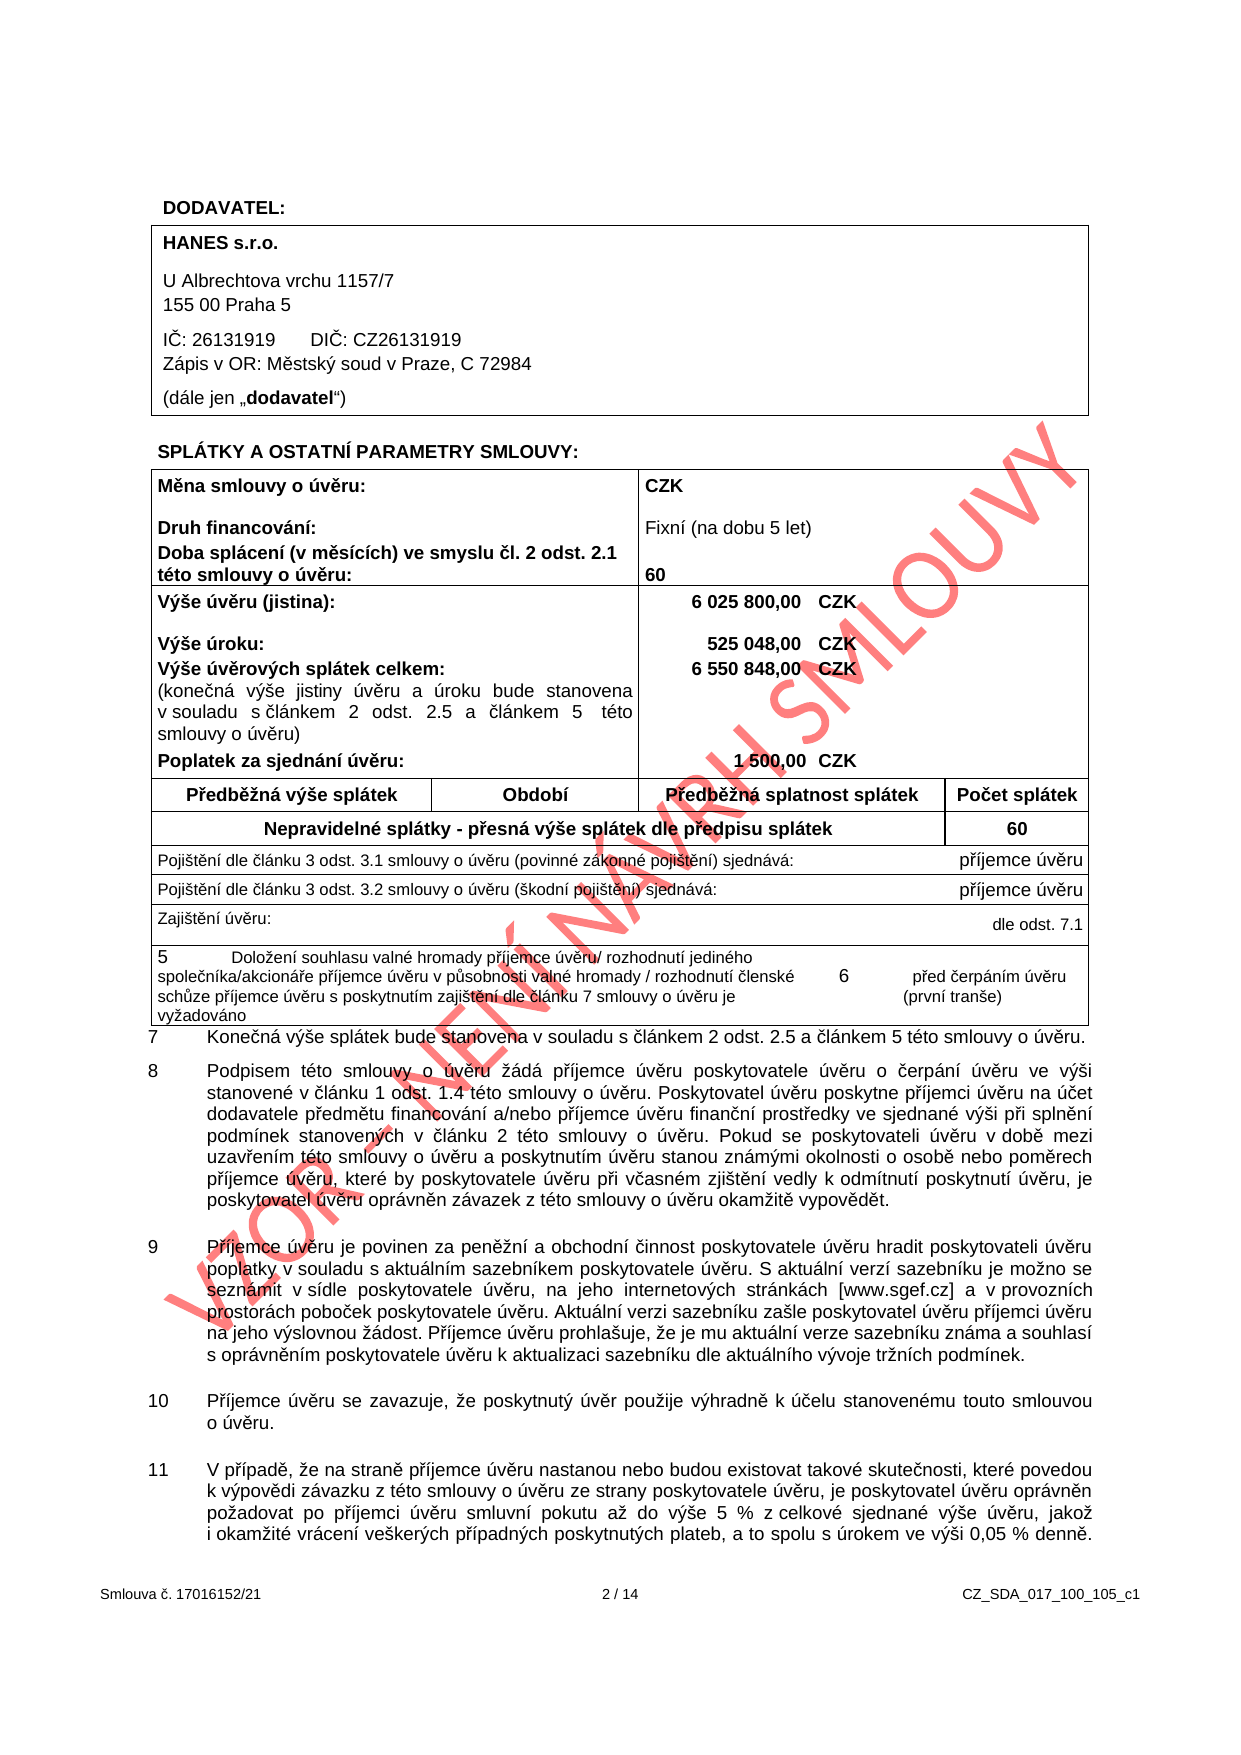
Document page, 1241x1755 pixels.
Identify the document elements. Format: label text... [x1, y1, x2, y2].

subtitle V případě, že na straně příjemce úvěru nastanou nebo budou existovat takové skutečnosti, které povedou k výpovědi závazku z této smlouvy o úvěru ze strany poskytovatele úvěru, je poskytovatel úvěru oprávněn požadovat po příjemci úvěru smluvní pokutu až do výše 5 % z celkové sjednané výše úvěru, jakož i okamžité vrácení veškerých případných poskytnutých plateb, a to spolu s úrokem ve výši 0,05 % denně. [148, 1458, 1093, 1544]
table_cell 525 048,00 [639, 629, 812, 658]
table_cell Předběžná splatnost splátek [709, 779, 944, 811]
table_cell Zápis v OR: Městský soud v Praze, C 72984 [152, 353, 1088, 374]
table_cell Doba splácení (v měsících) ve smyslu čl. 2 odst. 2.1 této smlouvy o úvěru: [152, 542, 638, 585]
table_cell Předběžná splatnost splátek [681, 784, 707, 811]
table_cell Výše úroku: [152, 629, 638, 658]
table_cell Výše úvěrových splátek celkem: (konečná výše jistiny úvěru a úroku bude stanovena v souladu s článkem 2 odst. 2.5 a článkem 5 této smlouvy o úvěru) [152, 658, 638, 744]
table_cell Nepravidelné splátky - přesná výše splátek dle předpisu splátek [152, 812, 674, 845]
table_header SPLÁTKY A OSTATNÍ PARAMETRY SMLOUVY: [151, 440, 1048, 469]
table_cell [566, 905, 812, 945]
table_cell 60 [946, 812, 1088, 845]
table_cell Pojištění dle článku 3 odst. 3.1 smlouvy o úvěru (povinné zákonné pojištění) sjednává: [603, 846, 812, 874]
table_cell Předběžná splatnost splátek [639, 779, 683, 811]
table_cell Pojištění dle článku 3 odst. 3.2 smlouvy o úvěru (škodní pojištění) sjednává: [633, 875, 812, 904]
table_cell Období [432, 779, 638, 811]
table_cell CZK [639, 470, 1027, 513]
table_header DODAVATEL: [151, 193, 1089, 224]
table_cell 1 500,00 [760, 744, 812, 778]
table_cell CZK [812, 744, 1088, 778]
subtitle Příjemce úvěru se zavazuje, že poskytnutý úvěr použije výhradně k účelu stanovenému touto smlouvou o úvěru. [148, 1390, 1093, 1433]
table_cell Výše úvěru (jistina): [152, 586, 638, 629]
table_cell 6 550 848,00 [639, 658, 812, 744]
table_cell Počet splátek [946, 779, 1088, 811]
table_cell 1 500,00 [639, 744, 753, 778]
table_cell příjemce úvěru [812, 875, 1088, 904]
table_cell Pojištění dle článku 3 odst. 3.2 smlouvy o úvěru (škodní pojištění) sjednává: [152, 875, 623, 904]
subtitle [966, 513, 1003, 542]
table_cell 6 025 800,00 [639, 586, 812, 629]
table_cell příjemce úvěru [812, 846, 1088, 874]
subtitle Konečná výše splátek bude stanovena v souladu s článkem 2 odst. 2.5 a článkem 5 této smlouvy o úvěru. [447, 1026, 1093, 1047]
table_cell [980, 513, 1088, 542]
table_cell Pojištění dle článku 3 odst. 3.1 smlouvy o úvěru (povinné zákonné pojištění) sjednává: [152, 846, 609, 874]
table_cell U Albrechtova vrchu 1157/7 [152, 270, 1088, 294]
table_cell Fixní (na dobu 5 let) [639, 513, 992, 542]
table_cell Zajištění úvěru: [152, 905, 610, 945]
subtitle Podpisem této smlouvy o úvěru žádá příjemce úvěru poskytovatele úvěru o čerpání úvěru ve výši stanovené v článku 1 odst. 1.4 této smlouvy o úvěru. Poskytovatel úvěru poskytne příjemci úvěru na účet dodavatele předmětu financování a/nebo příjemce úvěru finanční prostředky ve sjednané výši při splnění podmínek stanovených v článku 2 této smlouvy o úvěru. Pokud se poskytovateli úvěru v době mezi uzavřením této smlouvy o úvěru a poskytnutím úvěru stanou známými okolnosti o osobě nebo poměrech příjemce úvěru, které by poskytovatele úvěru při včasném zjištění vedly k odmítnutí poskytnutí úvěru, je poskytovatel úvěru oprávněn závazek z této smlouvy o úvěru okamžitě vypovědět. [148, 1060, 1093, 1211]
table_cell před čerpáním úvěru (první tranše) [816, 946, 1088, 1025]
table_cell 60 [639, 542, 1088, 585]
table_cell CZK [852, 639, 873, 658]
table_cell CZK [812, 658, 1088, 744]
table_cell HANES s.r.o. [152, 226, 1088, 270]
table_header [1050, 440, 1089, 469]
table_cell IČ: 26131919 DIČ: CZ26131919 [152, 329, 1088, 353]
table_cell (dále jen „dodavatel“) [152, 374, 1088, 414]
table_cell Doložení souhlasu valné hromady příjemce úvěru/ rozhodnutí jediného společníka/akcionáře příjemce úvěru v působnosti valné hromady / rozhodnutí členské schůze příjemce úvěru s poskytnutím zajištění dle článku 7 smlouvy o úvěru je vyžadováno [152, 946, 816, 1025]
table_cell CZK [858, 629, 1088, 658]
table_cell Předběžná výše splátek [152, 779, 431, 811]
table_cell Druh financování: [152, 513, 638, 542]
table_cell Měna smlouvy o úvěru: [152, 470, 638, 513]
table_cell [1017, 470, 1088, 513]
table_cell CZK [891, 629, 917, 642]
subtitle Konečná výše splátek bude stanovena v souladu s článkem 2 odst. 2.5 a článkem 5 této smlouvy o úvěru. [148, 1026, 451, 1047]
table_cell 1 500,00 [739, 758, 779, 778]
table_cell CZK [812, 586, 1088, 629]
list [893, 586, 959, 618]
table_cell dle odst. 7.1 [812, 905, 1088, 945]
table_cell Nepravidelné splátky - přesná výše splátek dle předpisu splátek [669, 812, 944, 845]
table_cell CZK [812, 629, 849, 658]
list [856, 601, 890, 629]
table_cell Poplatek za sjednání úvěru: [152, 744, 638, 778]
subtitle Příjemce úvěru je povinen za peněžní a obchodní činnost poskytovatele úvěru hradit poskytovateli úvěru poplatky v souladu s aktuálním sazebníkem poskytovatele úvěru. S aktuální verzí sazebníku je možno se seznámit v sídle poskytovatele úvěru, na jeho internetových stránkách [www.sgef.cz] a v provozních prostorách poboček poskytovatele úvěru. Aktuální verzi sazebníku zašle poskytovatel úvěru příjemci úvěru na jeho výslovnou žádost. Příjemce úvěru prohlašuje, že je mu aktuální verze sazebníku známa a souhlasí s oprávněním poskytovatele úvěru k aktualizaci sazebníku dle aktuálního vývoje tržních podmínek. [148, 1236, 1093, 1365]
table_cell 155 00 Praha 5 [152, 294, 1088, 329]
